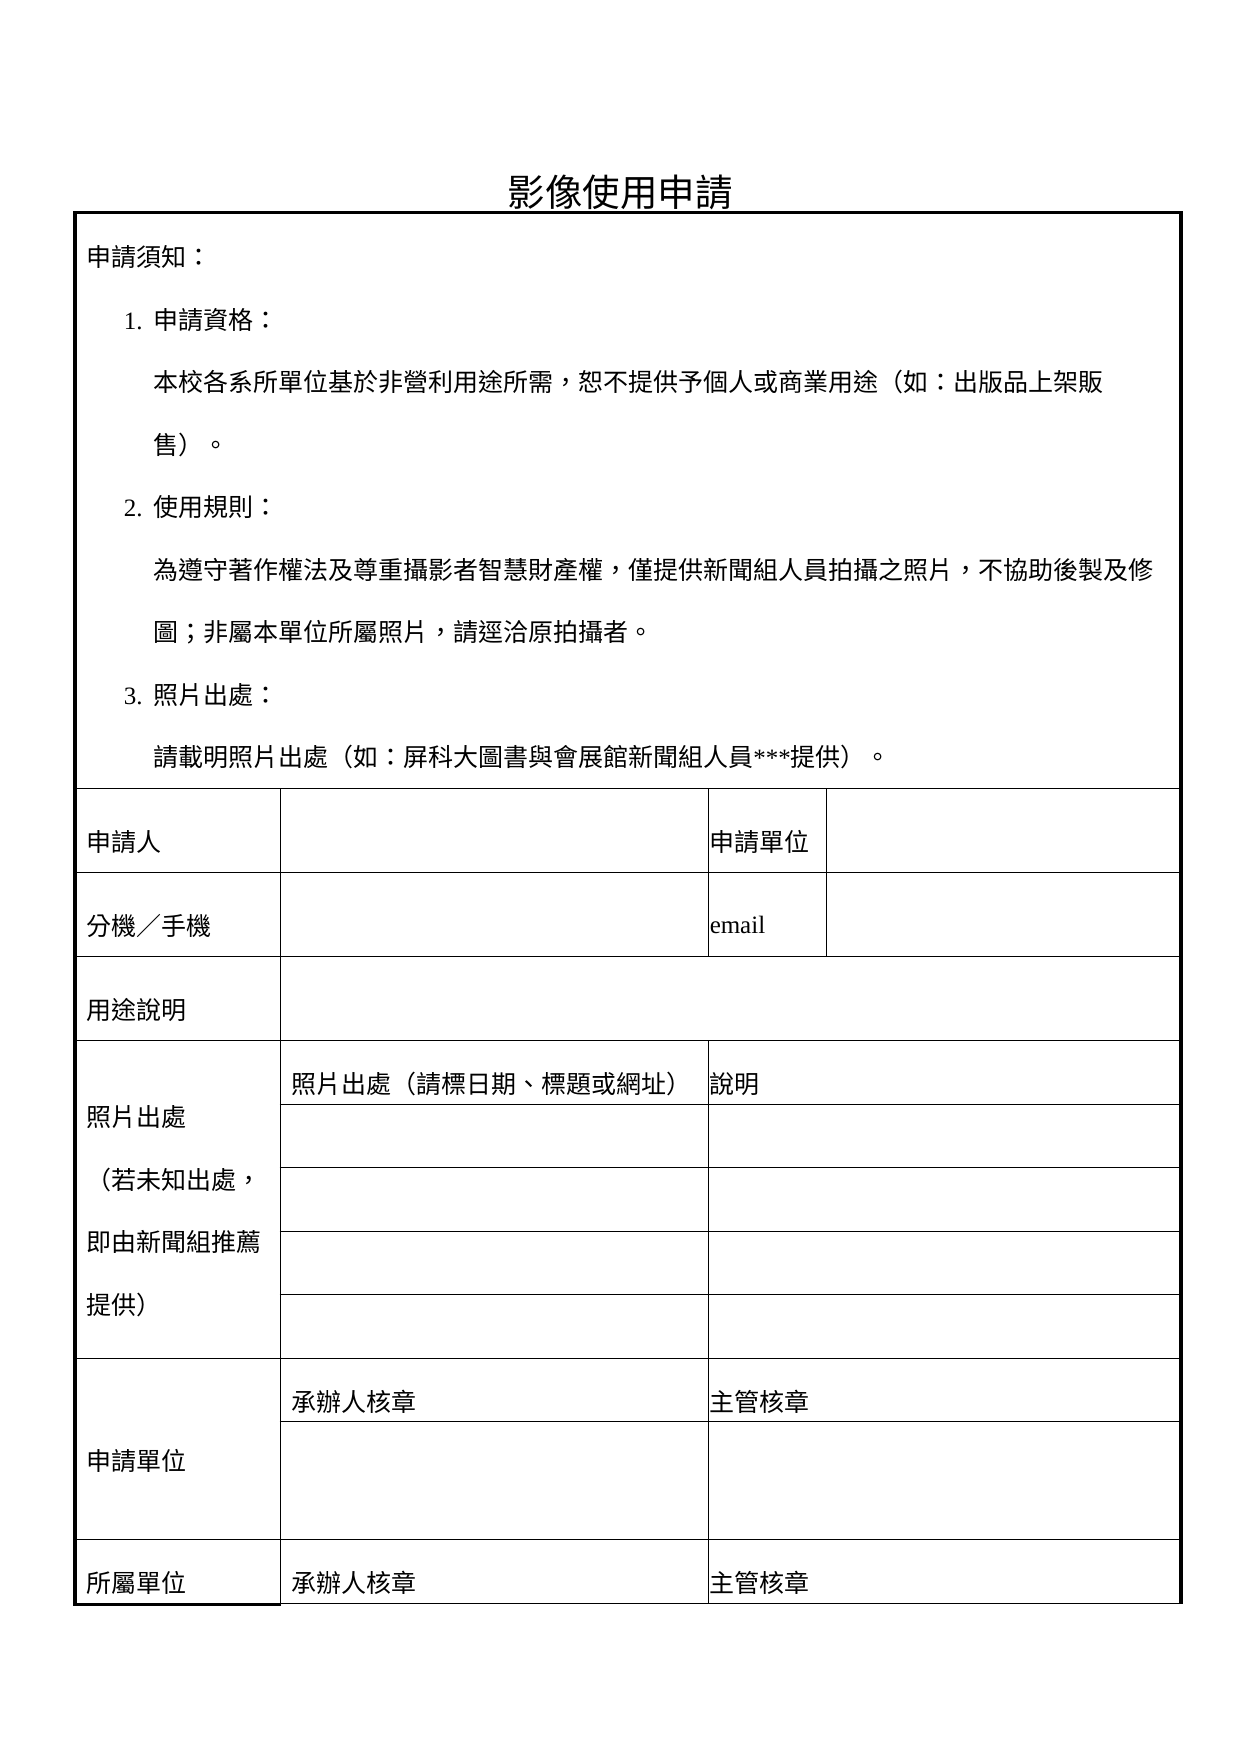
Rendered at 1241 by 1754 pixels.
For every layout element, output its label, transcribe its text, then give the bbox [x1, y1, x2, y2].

table_cell [281, 1168, 708, 1231]
table_cell [281, 957, 1179, 1040]
table_header 申請須知： 申請資格： 本校各系所單位基於非營利用途所需，恕不提供予個人或商業用途（如：出版品上架販售）。 使用規則： 為遵守著作權法及尊重攝影者智慧財產權，僅提供新聞組人員拍攝之照片，不協助後製及修圖；非屬本單位所屬照片，請逕洽原拍攝者。 照片出處： 請載明照片出處（如：屏科大圖書與會展館新聞組人員***提供）。 [77, 214, 1179, 788]
table_cell [709, 1168, 1179, 1231]
table_cell [281, 1295, 708, 1358]
table_cell [709, 1422, 1179, 1539]
table_cell 申請人 [77, 789, 280, 872]
table_cell 主管核章 [709, 1540, 1179, 1603]
table_cell 申請單位 [77, 1359, 280, 1539]
text 影像使用申請 [75, 148, 1165, 211]
table_cell 申請單位 [709, 789, 826, 872]
table_cell 分機／手機 [77, 873, 280, 956]
table_cell [281, 1422, 708, 1539]
table_cell [281, 1232, 708, 1294]
table_cell [281, 789, 708, 872]
table_cell [281, 873, 708, 956]
table_cell 照片出處（請標日期、標題或網址） [281, 1041, 708, 1103]
table_cell [827, 789, 1179, 872]
table_cell [827, 873, 1179, 956]
table_cell [709, 1105, 1179, 1167]
table_cell [709, 1295, 1179, 1358]
table_cell 說明 [709, 1041, 1179, 1103]
table_cell 主管核章 [709, 1359, 1179, 1421]
table_cell [709, 1232, 1179, 1294]
table_cell 承辦人核章 [281, 1359, 708, 1421]
table_cell 所屬單位 [77, 1540, 280, 1603]
table_cell [281, 1105, 708, 1167]
table_cell 承辦人核章 [281, 1540, 708, 1603]
table_cell 照片出處 （若未知出處，即由新聞組推薦提供） [77, 1041, 280, 1358]
table_cell email [709, 873, 826, 956]
table_cell 用途說明 [77, 957, 280, 1040]
